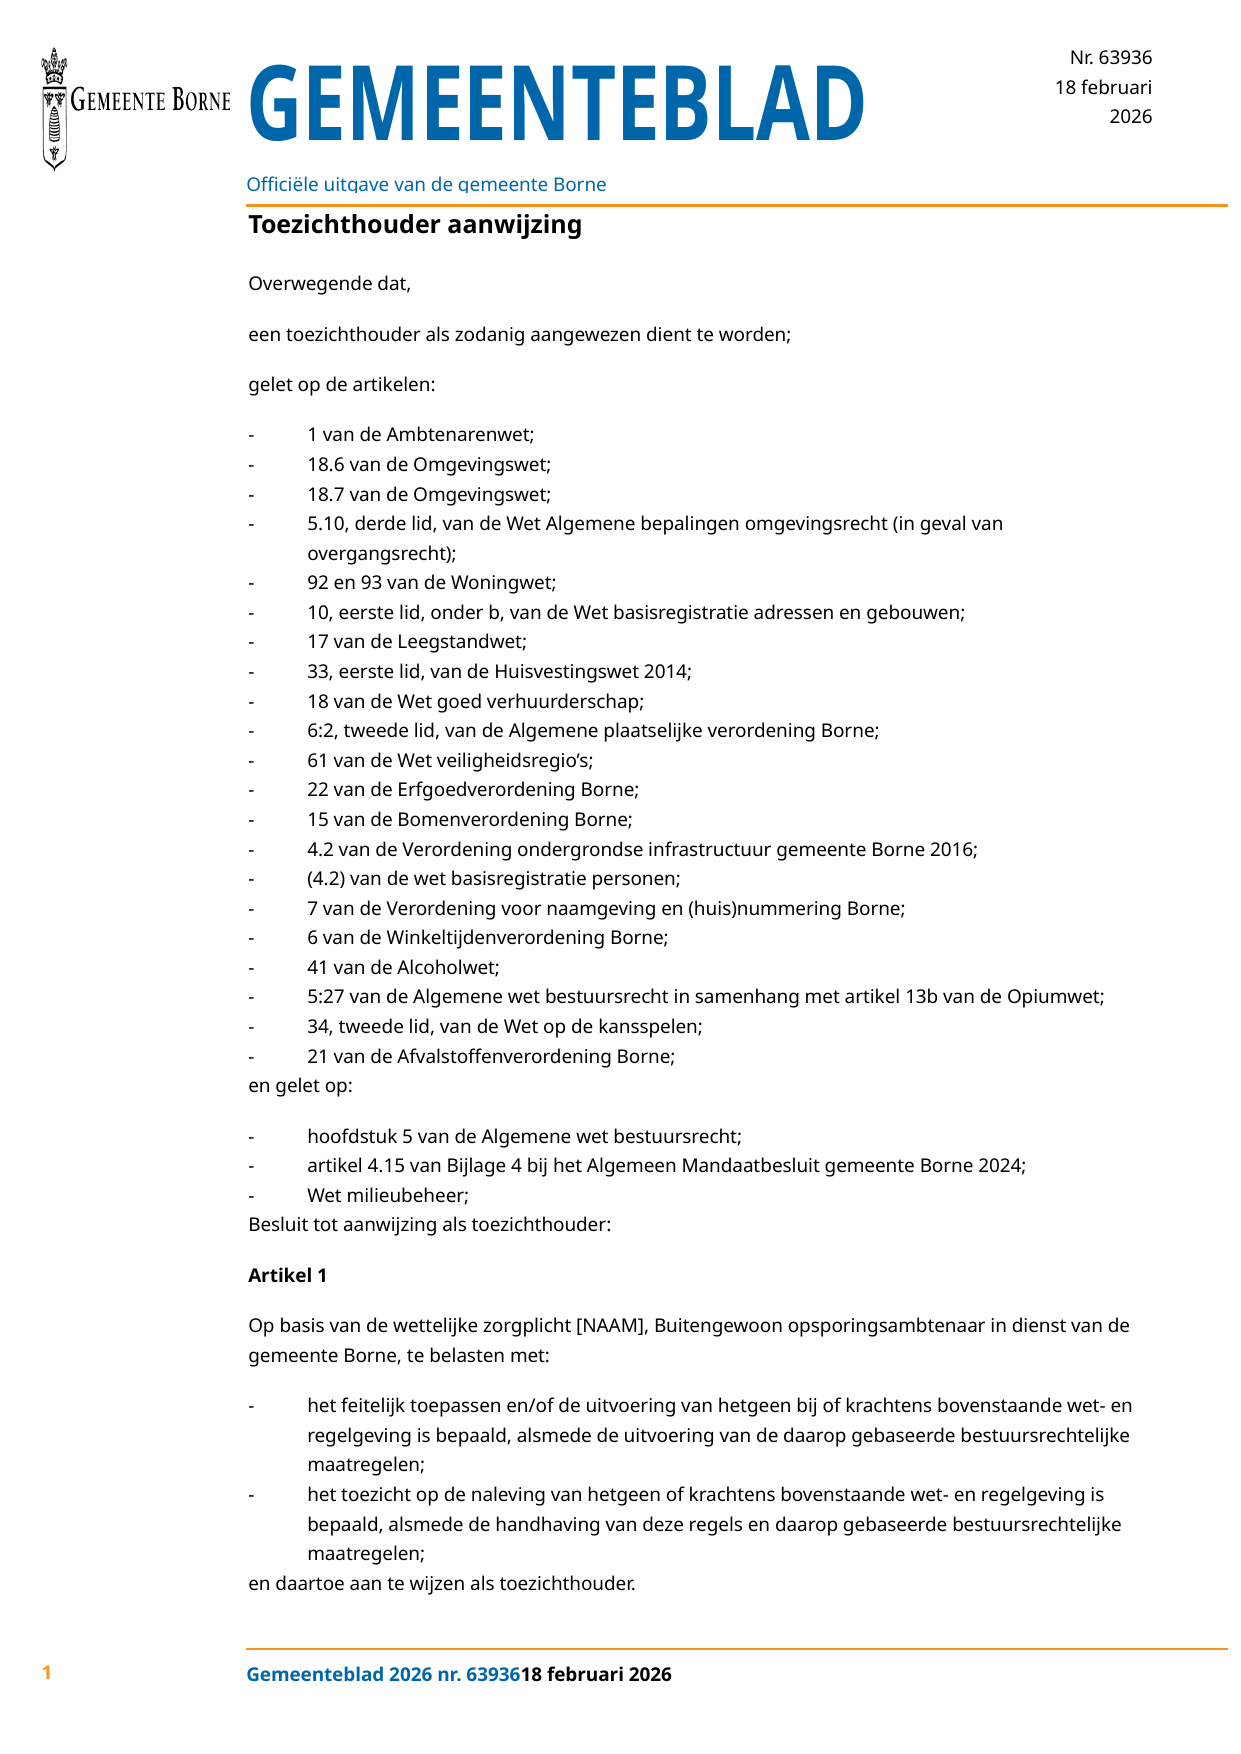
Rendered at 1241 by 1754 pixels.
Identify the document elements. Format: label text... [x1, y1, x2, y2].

list het feitelijk toepassen en/of de uitvoering van hetgeen bij of krachtens bovenstaande wet- en regelgeving is bepaald, alsmede de uitvoering van de daarop gebaseerde bestuursrechtelijke maatregelen; [248, 1392, 1152, 1477]
list 10, eerste lid, onder b, van de Wet basisregistratie adressen en gebouwen; [248, 599, 1152, 625]
list 7 van de Verordening voor naamgeving en (huis)nummering Borne; [248, 895, 1152, 921]
list 22 van de Erfgoedverordening Borne; [248, 777, 1152, 802]
list 41 van de Alcoholwet; [248, 954, 1152, 980]
list hoofdstuk 5 van de Algemene wet bestuursrecht; [248, 1123, 1152, 1148]
list 17 van de Leegstandwet; [248, 629, 1152, 654]
list 5.10, derde lid, van de Wet Algemene bepalingen omgevingsrecht (in geval van overgangsrecht); [248, 510, 1152, 566]
text en gelet op: [248, 1072, 1152, 1098]
list 15 van de Bomenverordening Borne; [248, 806, 1152, 832]
text Besluit tot aanwijzing als toezichthouder: [248, 1212, 1152, 1237]
list 6:2, tweede lid, van de Algemene plaatselijke verordening Borne; [248, 717, 1152, 743]
text gelet op de artikelen: [248, 371, 1152, 397]
picture [41, 47, 231, 172]
text Artikel 1 [248, 1262, 1152, 1288]
list 92 en 93 van de Woningwet; [248, 569, 1152, 595]
list het toezicht op de naleving van hetgeen of krachtens bovenstaande wet- en regelgeving is bepaald, alsmede de handhaving van deze regels en daarop gebaseerde bestuursrechtelijke maatregelen; [248, 1481, 1152, 1566]
list 6 van de Winkeltijdenverordening Borne; [248, 924, 1152, 950]
list 34, tweede lid, van de Wet op de kansspelen; [248, 1013, 1152, 1039]
list 4.2 van de Verordening ondergrondse infrastructuur gemeente Borne 2016; [248, 836, 1152, 861]
list 18 van de Wet goed verhuurderschap; [248, 688, 1152, 713]
list (4.2) van de wet basisregistratie personen; [248, 865, 1152, 891]
list 18.7 van de Omgevingswet; [248, 481, 1152, 506]
list 18.6 van de Omgevingswet; [248, 451, 1152, 477]
list Wet milieubeheer; [248, 1182, 1152, 1208]
list 5:27 van de Algemene wet bestuursrecht in samenhang met artikel 13b van de Opiumwet; [248, 984, 1152, 1009]
text Overwegende dat, [248, 270, 1152, 296]
text een toezichthouder als zodanig aangewezen dient te worden; [248, 321, 1152, 346]
text en daartoe aan te wijzen als toezichthouder. [248, 1570, 1152, 1596]
text Op basis van de wettelijke zorgplicht [NAAM], Buitengewoon opsporingsambtenaar in dienst van de gemeente Borne, te belasten met: [248, 1312, 1152, 1368]
list 1 van de Ambtenarenwet; [248, 422, 1152, 447]
list 21 van de Afvalstoffenverordening Borne; [248, 1043, 1152, 1068]
list 61 van de Wet veiligheidsregio’s; [248, 747, 1152, 773]
list 33, eerste lid, van de Huisvestingswet 2014; [248, 658, 1152, 684]
list artikel 4.15 van Bijlage 4 bij het Algemeen Mandaatbesluit gemeente Borne 2024; [248, 1152, 1152, 1178]
text Toezichthouder aanwijzing [248, 207, 1152, 241]
